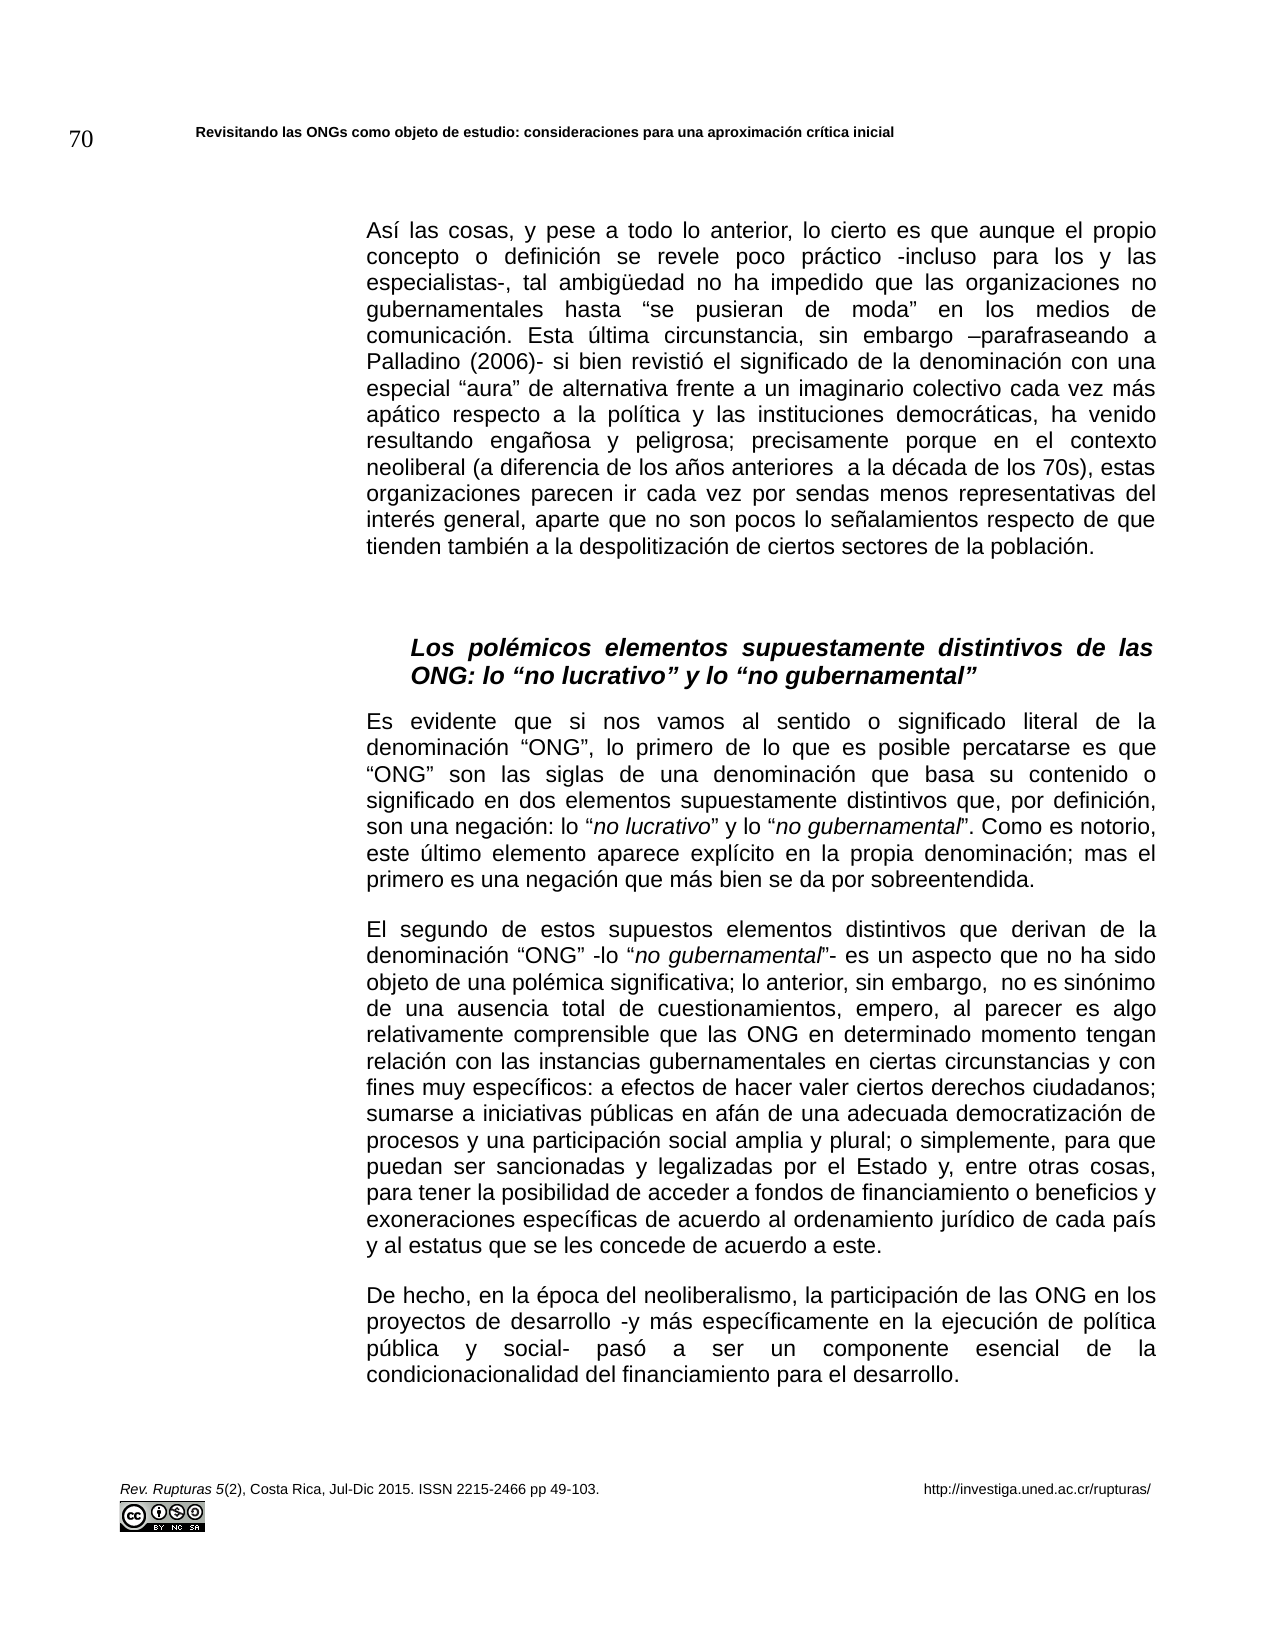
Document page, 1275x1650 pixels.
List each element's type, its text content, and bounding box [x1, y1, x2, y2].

text El segundo de estos supuestos elementos distintivos que derivan de la denominación “ONG” -lo “no gubernamental”- es un aspecto que no ha sido objeto de una polémica significativa; lo anterior, sin embargo, no es sinónimo de una ausencia total de cuestionamientos, empero, al parecer es algo relativamente comprensible que las ONG en determinado momento tengan relación con las instancias gubernamentales en ciertas circunstancias y con fines muy específicos: a efectos de hacer valer ciertos derechos ciudadanos; sumarse a iniciativas públicas en afán de una adecuada democratización de procesos y una participación social amplia y plural; o simplemente, para que puedan ser sancionadas y legalizadas por el Estado y, entre otras cosas, para tener la posibilidad de acceder a fondos de financiamiento o beneficios y exoneraciones específicas de acuerdo al ordenamiento jurídico de cada país y al estatus que se les concede de acuerdo a este. [366, 916, 1157, 1258]
text Es evidente que si nos vamos al sentido o significado literal de la denominación “ONG”, lo primero de lo que es posible percatarse es que “ONG” son las siglas de una denominación que basa su contenido o significado en dos elementos supuestamente distintivos que, por definición, son una negación: lo “no lucrativo” y lo “no gubernamental”. Como es notorio, este último elemento aparece explícito en la propia denominación; mas el primero es una negación que más bien se da por sobreentendida. [366, 708, 1157, 892]
text Así las cosas, y pese a todo lo anterior, lo cierto es que aunque el propio concepto o definición se revele poco práctico -incluso para los y las especialistas-, tal ambigüedad no ha impedido que las organizaciones no gubernamentales hasta “se pusieran de moda” en los medios de comunicación. Esta última circunstancia, sin embargo –parafraseando a Palladino (2006)- si bien revistió el significado de la denominación con una especial “aura” de alternativa frente a un imaginario colectivo cada vez más apático respecto a la política y las instituciones democráticas, ha venido resultando engañosa y peligrosa; precisamente porque en el contexto neoliberal (a diferencia de los años anteriores a la década de los 70s), estas organizaciones parecen ir cada vez por sendas menos representativas del interés general, aparte que no son pocos lo señalamientos respecto de que tienden también a la despolitización de ciertos sectores de la población. [366, 217, 1157, 559]
subtitle Los polémicos elementos supuestamente distintivos de las ONG: lo “no lucrativo” y lo “no gubernamental” [410, 633, 1157, 690]
picture [119, 1501, 205, 1532]
text De hecho, en la época del neoliberalismo, la participación de las ONG en los proyectos de desarrollo -y más específicamente en la ejecución de política pública y social- pasó a ser un componente esencial de la condicionacionalidad del financiamiento para el desarrollo. [366, 1282, 1157, 1387]
